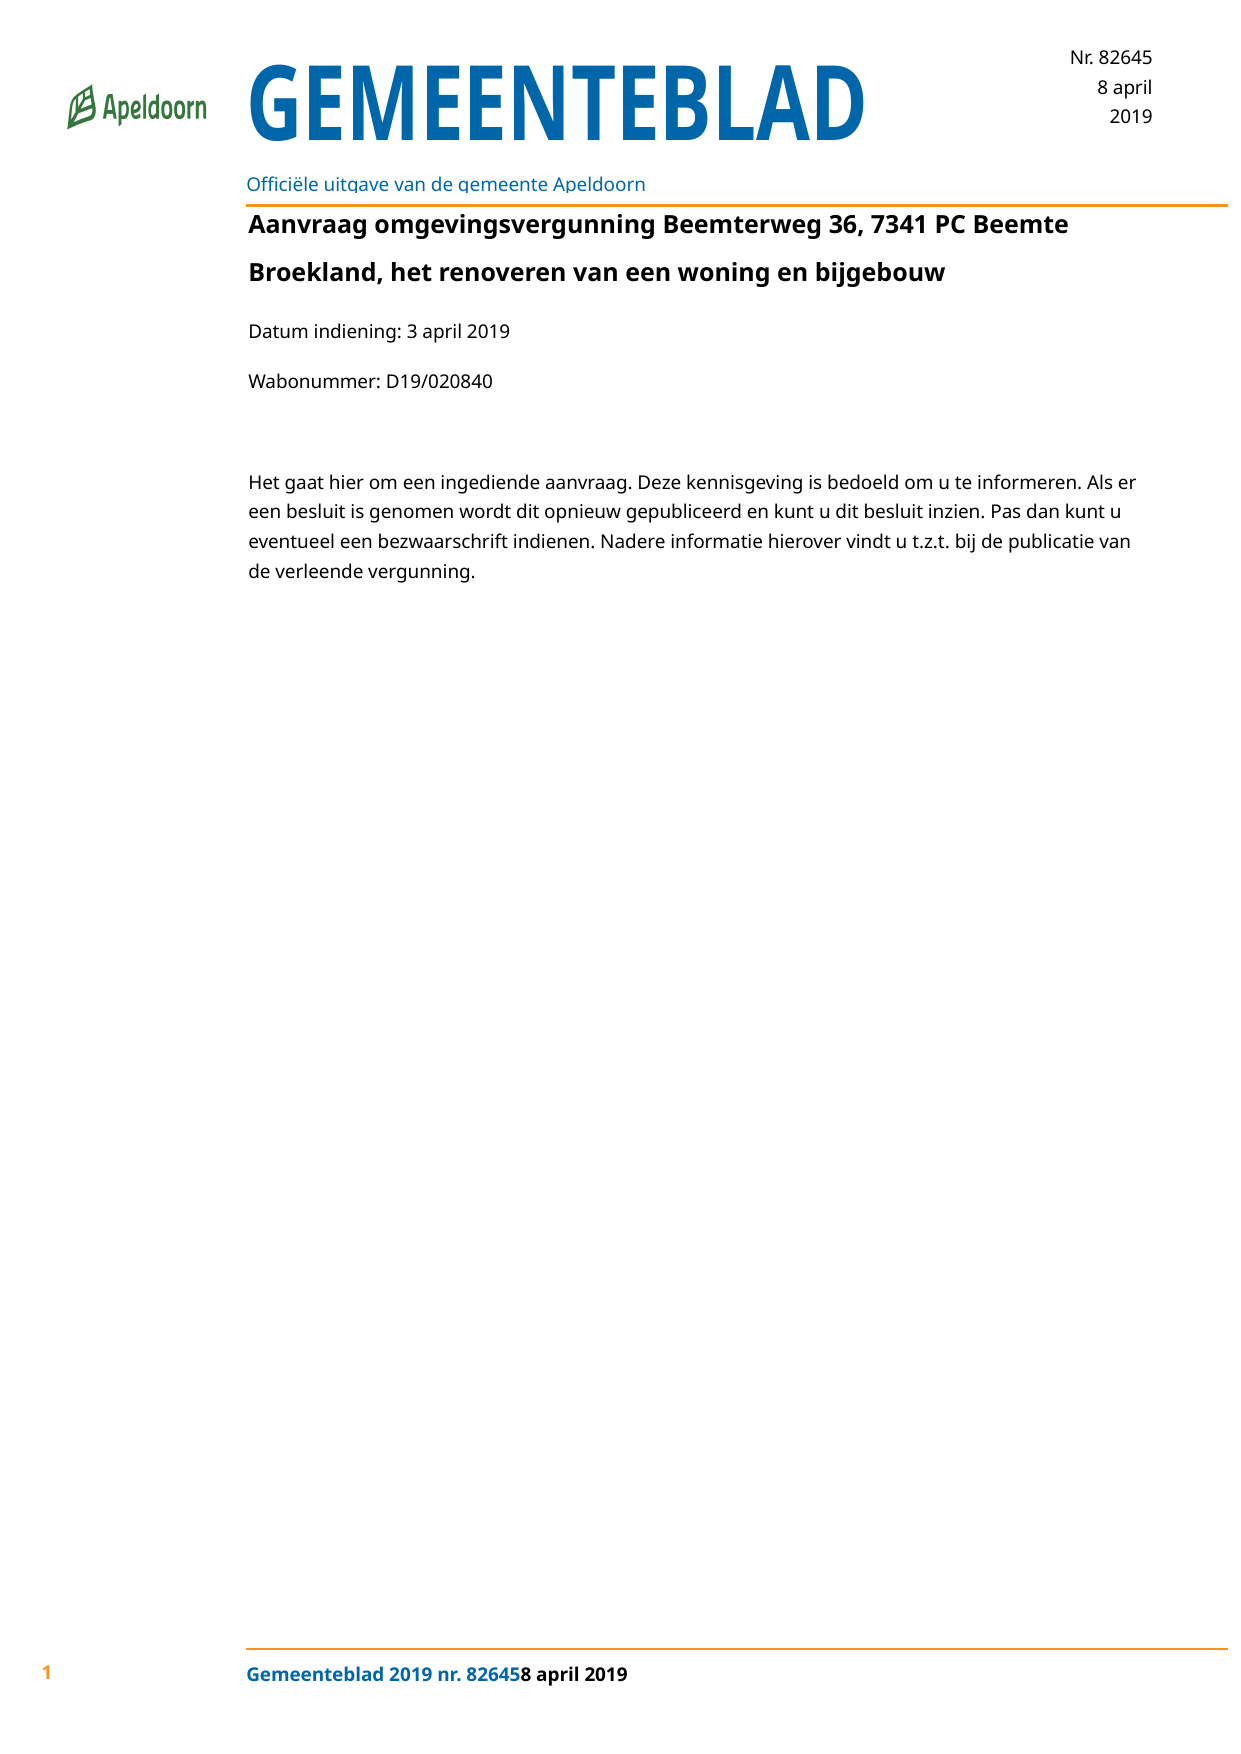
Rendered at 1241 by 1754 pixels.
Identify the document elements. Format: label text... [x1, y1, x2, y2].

text Aanvraag omgevingsvergunning Beemterweg 36, 7341 PC Beemte Broekland, het renoveren van een woning en bijgebouw [248, 207, 1152, 288]
text Het gaat hier om een ingediende aanvraag. Deze kennisgeving is bedoeld om u te informeren. Als er een besluit is genomen wordt dit opnieuw gepubliceerd en kunt u dit besluit inzien. Pas dan kunt u eventueel een bezwaarschrift indienen. Nadere informatie hierover vindt u t.z.t. bij de publicatie van de verleende vergunning. [248, 469, 1152, 584]
text Datum indiening: 3 april 2019 [248, 318, 1152, 344]
text Wabonummer: D19/020840 [248, 368, 1152, 394]
picture [41, 47, 231, 172]
